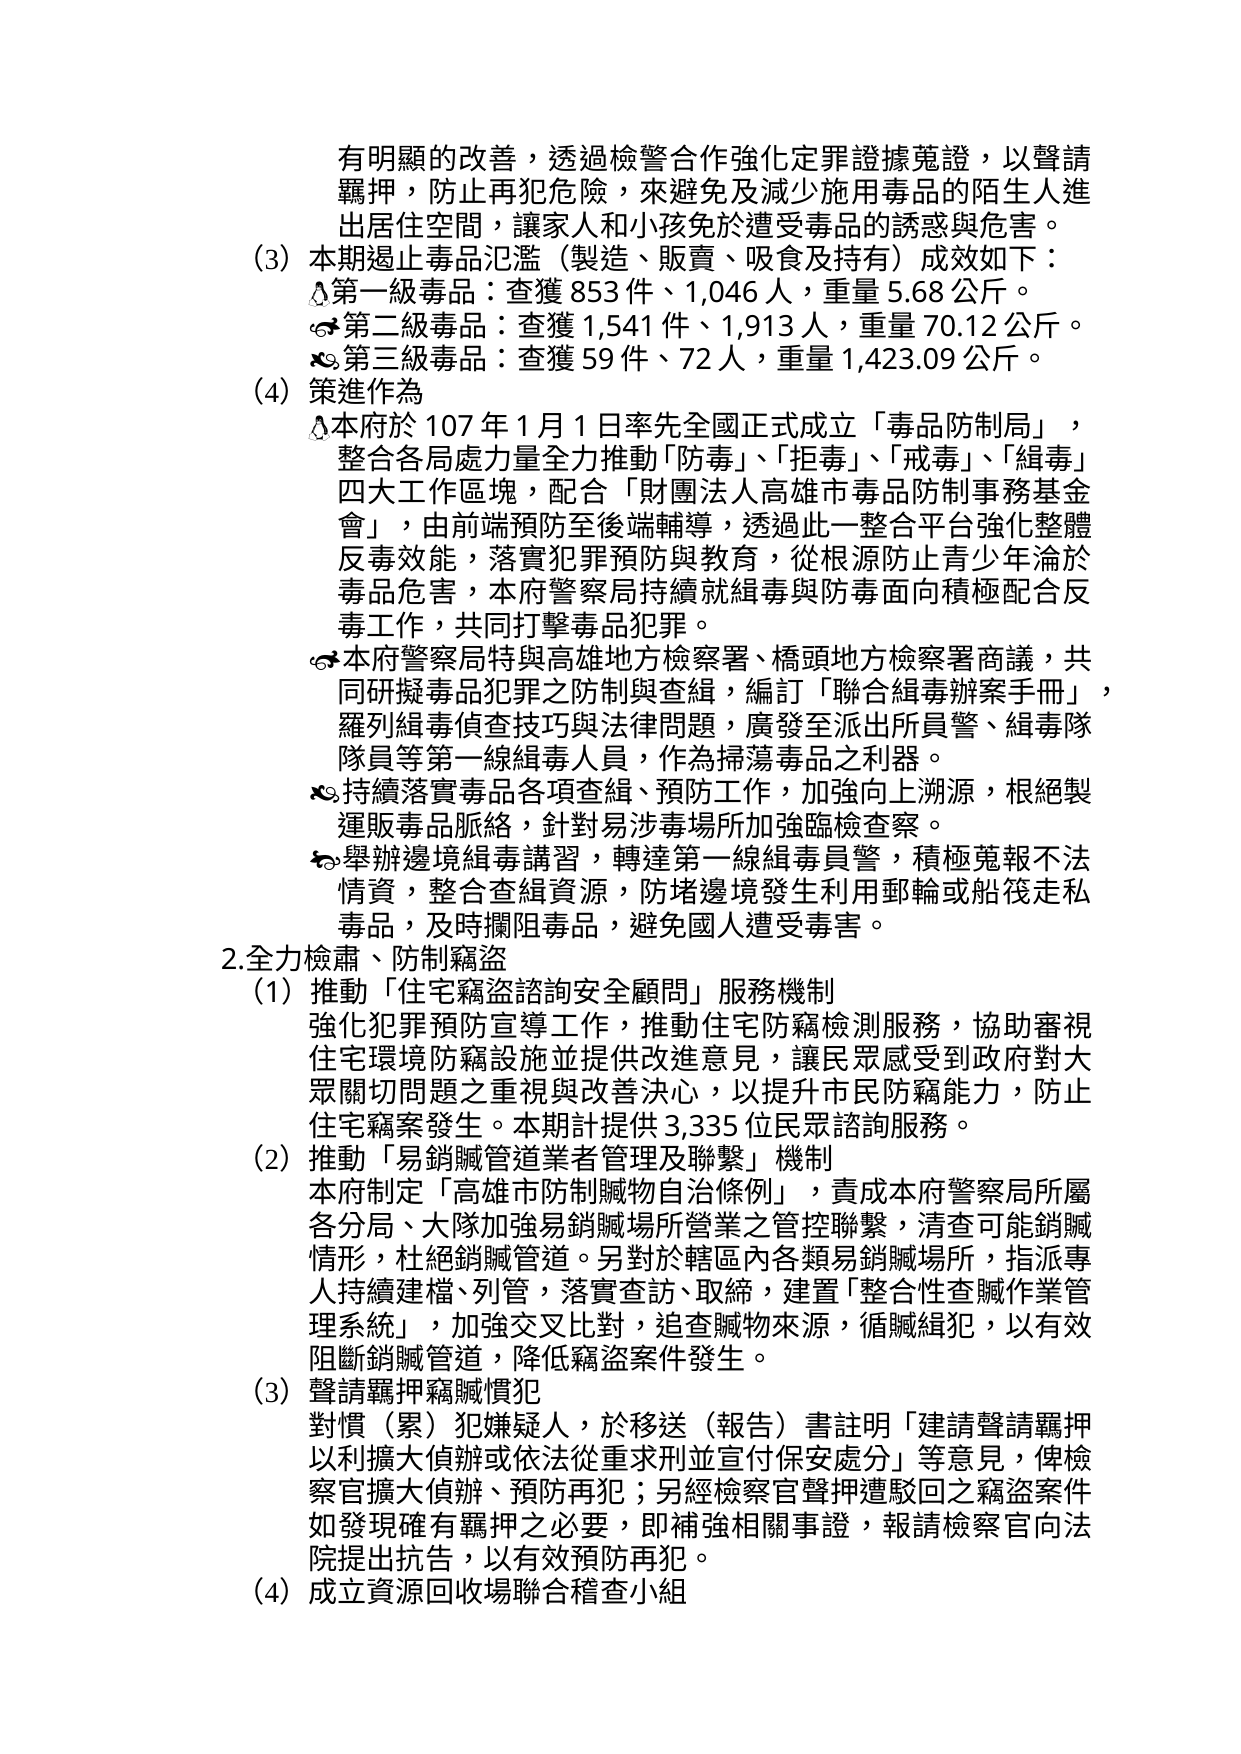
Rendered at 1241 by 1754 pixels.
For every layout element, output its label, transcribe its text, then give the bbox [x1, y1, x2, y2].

text 強化犯罪預防宣導工作，推動住宅防竊檢測服務，協助審視住宅環境防竊設施並提供改進意見，讓民眾感受到政府對大眾關切問題之重視與改善決心，以提升市民防竊能力，防止住宅竊案發生。本期計提供3,335位民眾諮詢服務。 [308, 1009, 1092, 1143]
text （4）成立資源回收場聯合稽查小組 [235, 1576, 1092, 1609]
text （2）推動「易銷贓管道業者管理及聯繫」機制 [235, 1143, 1092, 1176]
text 第二級毒品：查獲1,541件、1,913人，重量70.12公斤。 [308, 309, 1092, 343]
text 本府警察局特與高雄地方檢察署、橋頭地方檢察署商議，共同研擬毒品犯罪之防制與查緝，編訂「聯合緝毒辦案手冊」，羅列緝毒偵查技巧與法律問題，廣發至派出所員警、緝毒隊隊員等第一線緝毒人員，作為掃蕩毒品之利器。 [308, 643, 1092, 776]
text （3）本期遏止毒品氾濫（製造、販賣、吸食及持有）成效如下： [235, 243, 1092, 276]
text 舉辦邊境緝毒講習，轉達第一線緝毒員警，積極蒐報不法情資，整合查緝資源，防堵邊境發生利用郵輪或船筏走私毒品，及時攔阻毒品，避免國人遭受毒害。 [308, 843, 1092, 943]
text 對慣（累）犯嫌疑人，於移送（報告）書註明「建請聲請羈押以利擴大偵辦或依法從重求刑並宣付保安處分」等意見，俾檢察官擴大偵辦、預防再犯；另經檢察官聲押遭駁回之竊盜案件，如發現確有羈押之必要，即補強相關事證，報請檢察官向法院提出抗告，以有效預防再犯。 [308, 1409, 1092, 1576]
text 持續落實毒品各項查緝、預防工作，加強向上溯源，根絕製運販毒品脈絡，針對易涉毒場所加強臨檢查察。 [308, 776, 1092, 843]
text 有明顯的改善，透過檢警合作強化定罪證據蒐證，以聲請羈押，防止再犯危險，來避免及減少施用毒品的陌生人進出居住空間，讓家人和小孩免於遭受毒品的誘惑與危害。 [308, 143, 1092, 243]
text 2.全力檢肅、防制竊盜 [221, 943, 1092, 976]
text 第三級毒品：查獲59件、72人，重量1,423.09公斤。 [308, 343, 1092, 376]
text 第一級毒品：查獲853件、1,046人，重量5.68公斤。 [308, 276, 1092, 309]
text （3）聲請羈押竊贓慣犯 [235, 1376, 1092, 1409]
text 本府制定「高雄市防制贓物自治條例」，責成本府警察局所屬各分局、大隊加強易銷贓場所營業之管控聯繫，清查可能銷贓情形，杜絕銷贓管道。另對於轄區內各類易銷贓場所，指派專人持續建檔、列管，落實查訪、取締，建置「整合性查贓作業管理系統」，加強交叉比對，追查贓物來源，循贓緝犯，以有效阻斷銷贓管道，降低竊盜案件發生。 [308, 1176, 1092, 1376]
text 本府於107年1月1日率先全國正式成立「毒品防制局」，整合各局處力量全力推動「防毒」、「拒毒」、「戒毒」、「緝毒」四大工作區塊，配合「財團法人高雄市毒品防制事務基金會」，由前端預防至後端輔導，透過此一整合平台強化整體反毒效能，落實犯罪預防與教育，從根源防止青少年淪於毒品危害，本府警察局持續就緝毒與防毒面向積極配合反毒工作，共同打擊毒品犯罪。 [308, 409, 1092, 643]
text （1）推動「住宅竊盜諮詢安全顧問」服務機制 [235, 976, 1092, 1009]
text （4）策進作為 [235, 376, 1092, 409]
